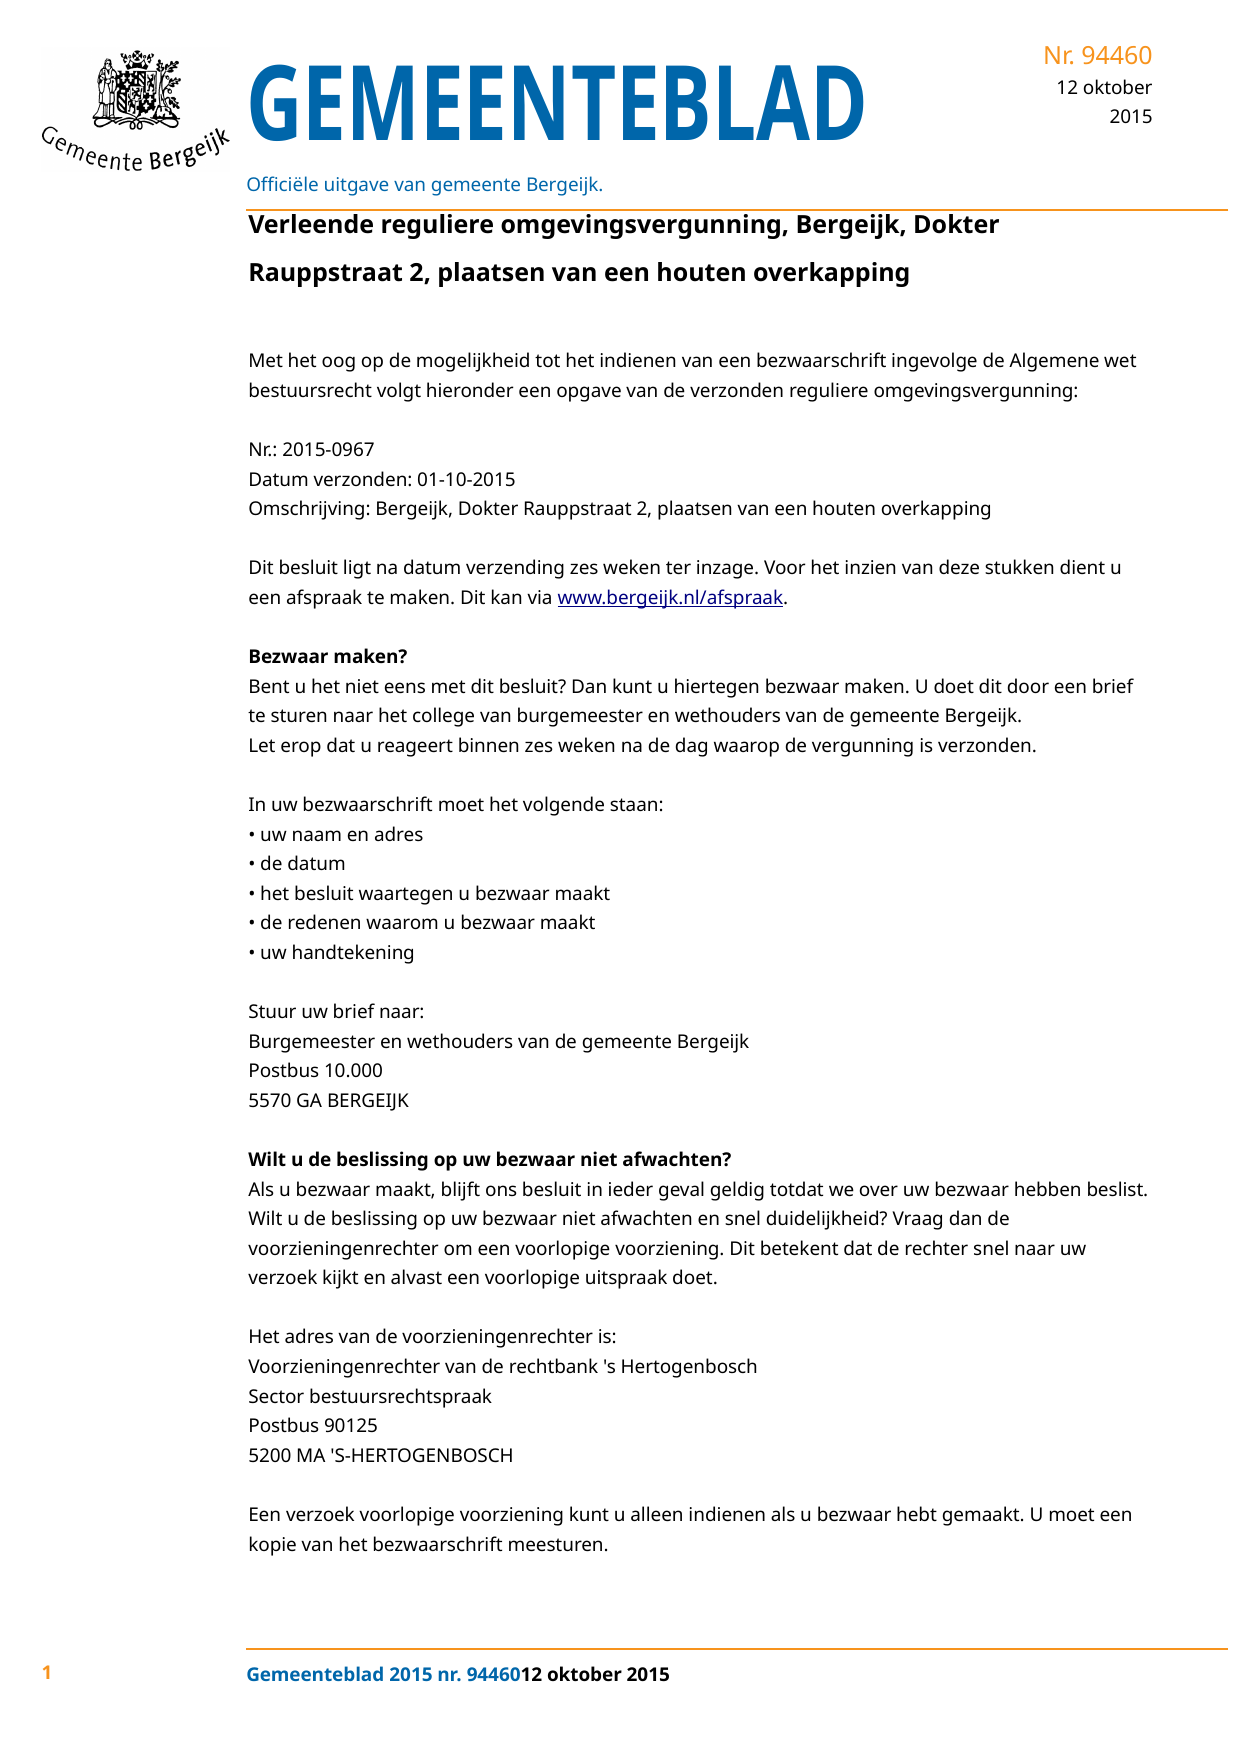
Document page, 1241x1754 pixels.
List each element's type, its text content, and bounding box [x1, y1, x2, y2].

text • de redenen waarom u bezwaar maakt [248, 909, 1152, 935]
text Dit besluit ligt na datum verzending zes weken ter inzage. Voor het inzien van deze stukken dient u een afspraak te maken. Dit kan via www.bergeijk.nl/afspraak. [248, 554, 1152, 610]
text Het adres van de voorzieningenrechter is: [248, 1324, 1152, 1349]
text Nr.: 2015-0967 [248, 436, 1152, 462]
text Postbus 10.000 [248, 1057, 1152, 1083]
text Let erop dat u reageert binnen zes weken na de dag waarop de vergunning is verzonden. [248, 732, 1152, 758]
text Verleende reguliere omgevingsvergunning, Bergeijk, Dokter Rauppstraat 2, plaatsen van een houten overkapping [248, 211, 1152, 288]
text Wilt u de beslissing op uw bezwaar niet afwachten? [248, 1146, 1152, 1172]
text Een verzoek voorlopige voorziening kunt u alleen indienen als u bezwaar hebt gemaakt. U moet een kopie van het bezwaarschrift meesturen. [248, 1501, 1152, 1557]
text Stuur uw brief naar: [248, 998, 1152, 1024]
text • het besluit waartegen u bezwaar maakt [248, 880, 1152, 906]
text Postbus 90125 [248, 1412, 1152, 1438]
picture [41, 47, 231, 172]
text 5570 GA BERGEIJK [248, 1087, 1152, 1113]
text • de datum [248, 850, 1152, 876]
text In uw bezwaarschrift moet het volgende staan: [248, 791, 1152, 817]
text • uw naam en adres [248, 821, 1152, 847]
text 5200 MA 'S-HERTOGENBOSCH [248, 1442, 1152, 1468]
text Burgemeester en wethouders van de gemeente Bergeijk [248, 1028, 1152, 1054]
text Voorzieningenrechter van de rechtbank 's Hertogenbosch [248, 1353, 1152, 1379]
text Als u bezwaar maakt, blijft ons besluit in ieder geval geldig totdat we over uw bezwaar hebben beslist. Wilt u de beslissing op uw bezwaar niet afwachten en snel duidelijkheid? Vraag dan de voorzieningenrechter om een voorlopige voorziening. Dit betekent dat de rechter snel naar uw verzoek kijkt en alvast een voorlopige uitspraak doet. [248, 1176, 1152, 1290]
text Omschrijving: Bergeijk, Dokter Rauppstraat 2, plaatsen van een houten overkapping [248, 495, 1152, 521]
text Bent u het niet eens met dit besluit? Dan kunt u hiertegen bezwaar maken. U doet dit door een brief te sturen naar het college van burgemeester en wethouders van de gemeente Bergeijk. [248, 673, 1152, 728]
text Met het oog op de mogelijkheid tot het indienen van een bezwaarschrift ingevolge de Algemene wet bestuursrecht volgt hieronder een opgave van de verzonden reguliere omgevingsvergunning: [248, 347, 1152, 403]
text Sector bestuursrechtspraak [248, 1383, 1152, 1409]
text Bezwaar maken? [248, 643, 1152, 669]
text Datum verzonden: 01-10-2015 [248, 466, 1152, 492]
text • uw handtekening [248, 939, 1152, 965]
